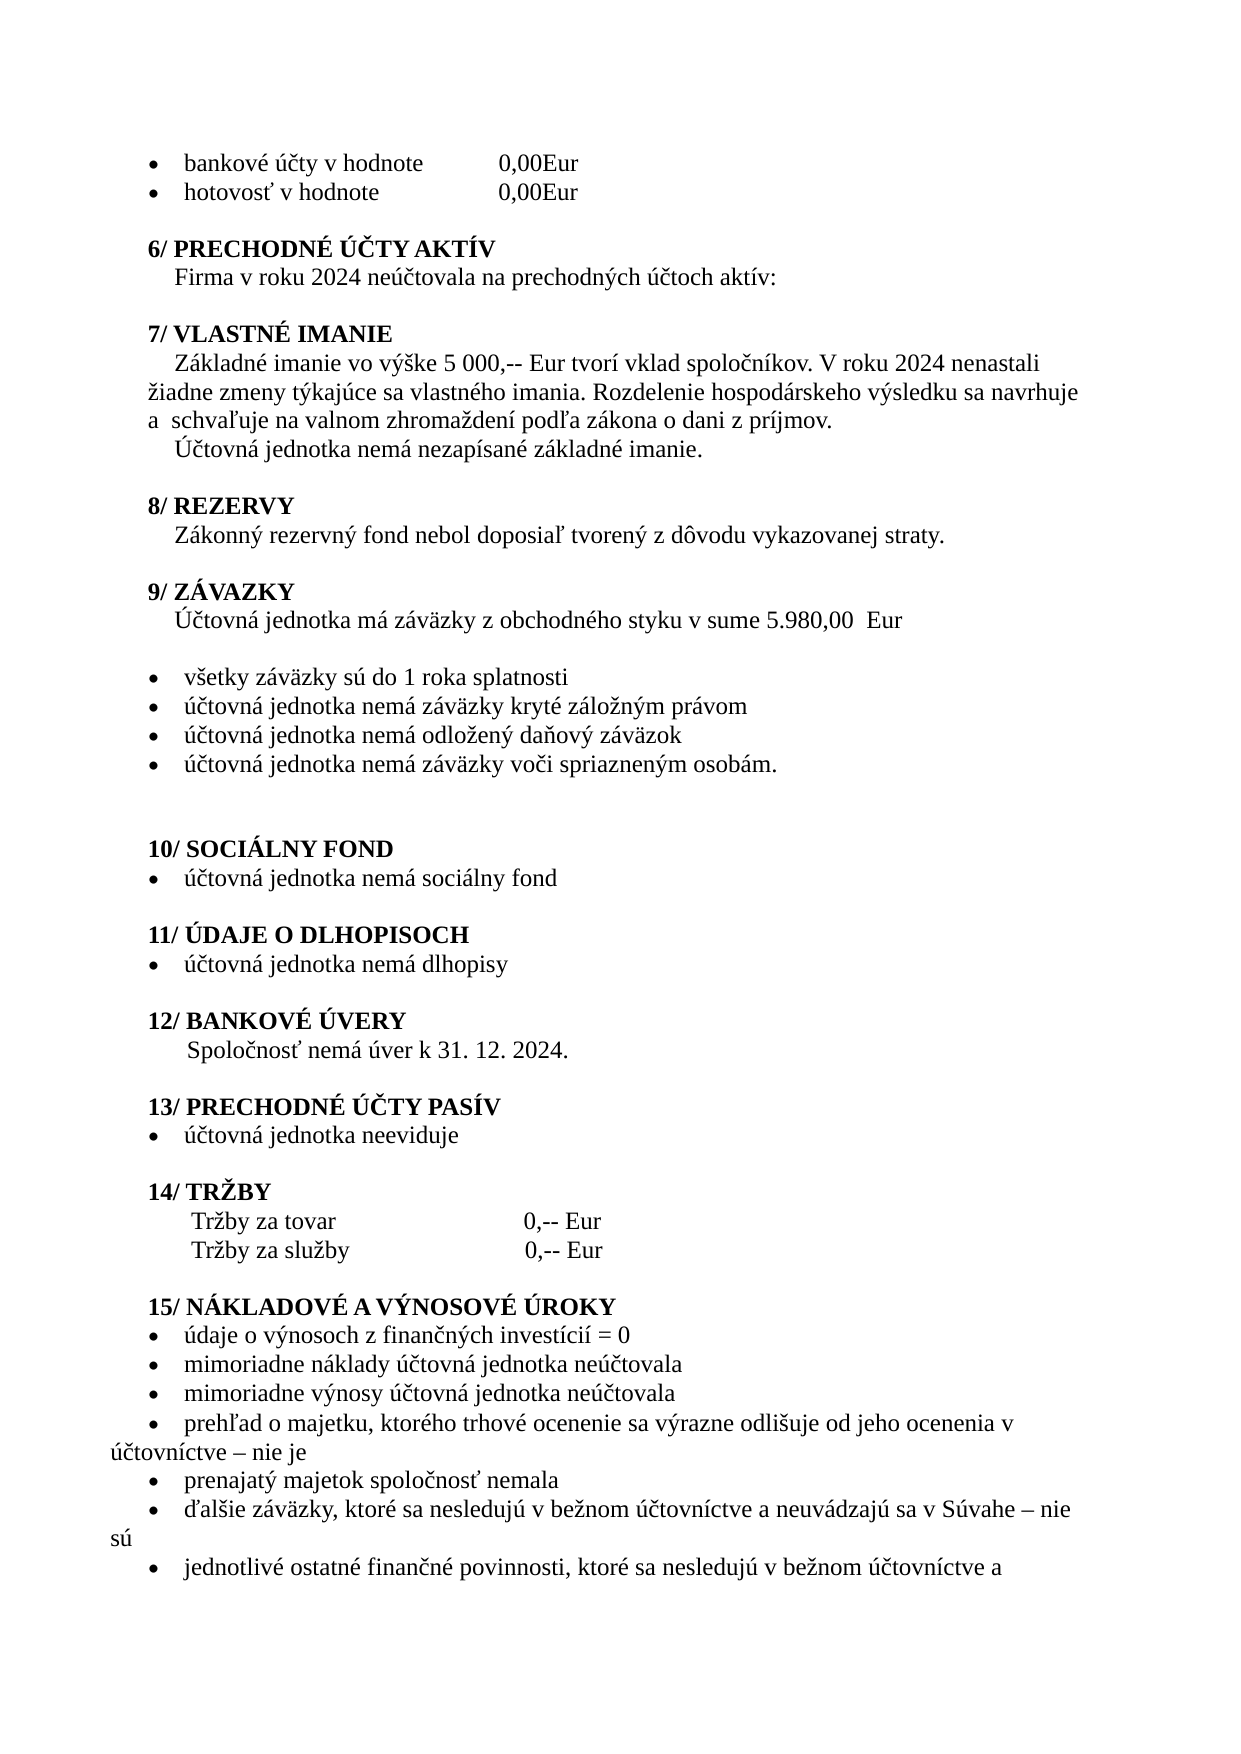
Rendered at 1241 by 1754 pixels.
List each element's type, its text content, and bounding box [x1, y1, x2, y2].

text Tržby za služby 0,-- Eur [148, 1235, 1093, 1264]
list prenajatý majetok spoločnosť nemala [110, 1465, 1093, 1494]
list jednotlivé ostatné finančné povinnosti, ktoré sa nesledujú v bežnom účtovníctve a [110, 1552, 1093, 1581]
text 6/ PRECHODNÉ ÚČTY AKTÍV [148, 234, 1093, 262]
text Účtovná jednotka nemá nezapísané základné imanie. [148, 434, 1093, 463]
list ďalšie záväzky, ktoré sa nesledujú v bežnom účtovníctve a neuvádzajú sa v Súvahe – nie sú [110, 1494, 1093, 1552]
list účtovná jednotka nemá záväzky kryté záložným právom [110, 691, 1093, 720]
text Spoločnosť nemá úver k 31. 12. 2024. [148, 1035, 1093, 1063]
text Účtovná jednotka má záväzky z obchodného styku v sume 5.980,00 Eur [148, 605, 1093, 634]
text 9/ ZÁVAZKY [148, 577, 1093, 605]
text Zákonný rezervný fond nebol doposiaľ tvorený z dôvodu vykazovanej straty. [148, 520, 1093, 548]
text 11/ ÚDAJE O DLHOPISOCH [148, 920, 1093, 949]
list hotovosť v hodnote 0,00Eur [110, 177, 1093, 206]
text 15/ NÁKLADOVÉ A VÝNOSOVÉ ÚROKY [148, 1292, 1093, 1320]
list mimoriadne náklady účtovná jednotka neúčtovala [110, 1349, 1093, 1378]
list účtovná jednotka nemá záväzky voči spriazneným osobám. [110, 749, 1093, 778]
list bankové účty v hodnote 0,00Eur [110, 148, 1093, 177]
list účtovná jednotka nemá odložený daňový záväzok [110, 720, 1093, 749]
text 14/ TRŽBY [148, 1177, 1093, 1206]
text Tržby za tovar 0,-- Eur [148, 1206, 1093, 1235]
list účtovná jednotka neeviduje [110, 1120, 1093, 1149]
text 10/ SOCIÁLNY FOND [148, 834, 1093, 863]
text Firma v roku 2024 neúčtovala na prechodných účtoch aktív: [148, 262, 1093, 291]
list prehľad o majetku, ktorého trhové ocenenie sa výrazne odlišuje od jeho ocenenia v účtovníctve – nie je [110, 1408, 1093, 1465]
list všetky záväzky sú do 1 roka splatnosti [110, 662, 1093, 691]
text 7/ VLASTNÉ IMANIE [148, 319, 1093, 348]
text 12/ BANKOVÉ ÚVERY [148, 1006, 1093, 1035]
text Základné imanie vo výške 5 000,-- Eur tvorí vklad spoločníkov. V roku 2024 nenastali žiadne zmeny týkajúce sa vlastného imania. Rozdelenie hospodárskeho výsledku sa navrhuje a schvaľuje na valnom zhromaždení podľa zákona o dani z príjmov. [148, 348, 1093, 434]
list účtovná jednotka nemá dlhopisy [110, 949, 1093, 978]
text 13/ PRECHODNÉ ÚČTY PASÍV [148, 1092, 1093, 1120]
list mimoriadne výnosy účtovná jednotka neúčtovala [110, 1378, 1093, 1408]
list účtovná jednotka nemá sociálny fond [110, 863, 1093, 892]
list údaje o výnosoch z finančných investícií = 0 [110, 1320, 1093, 1349]
text 8/ REZERVY [148, 491, 1093, 520]
